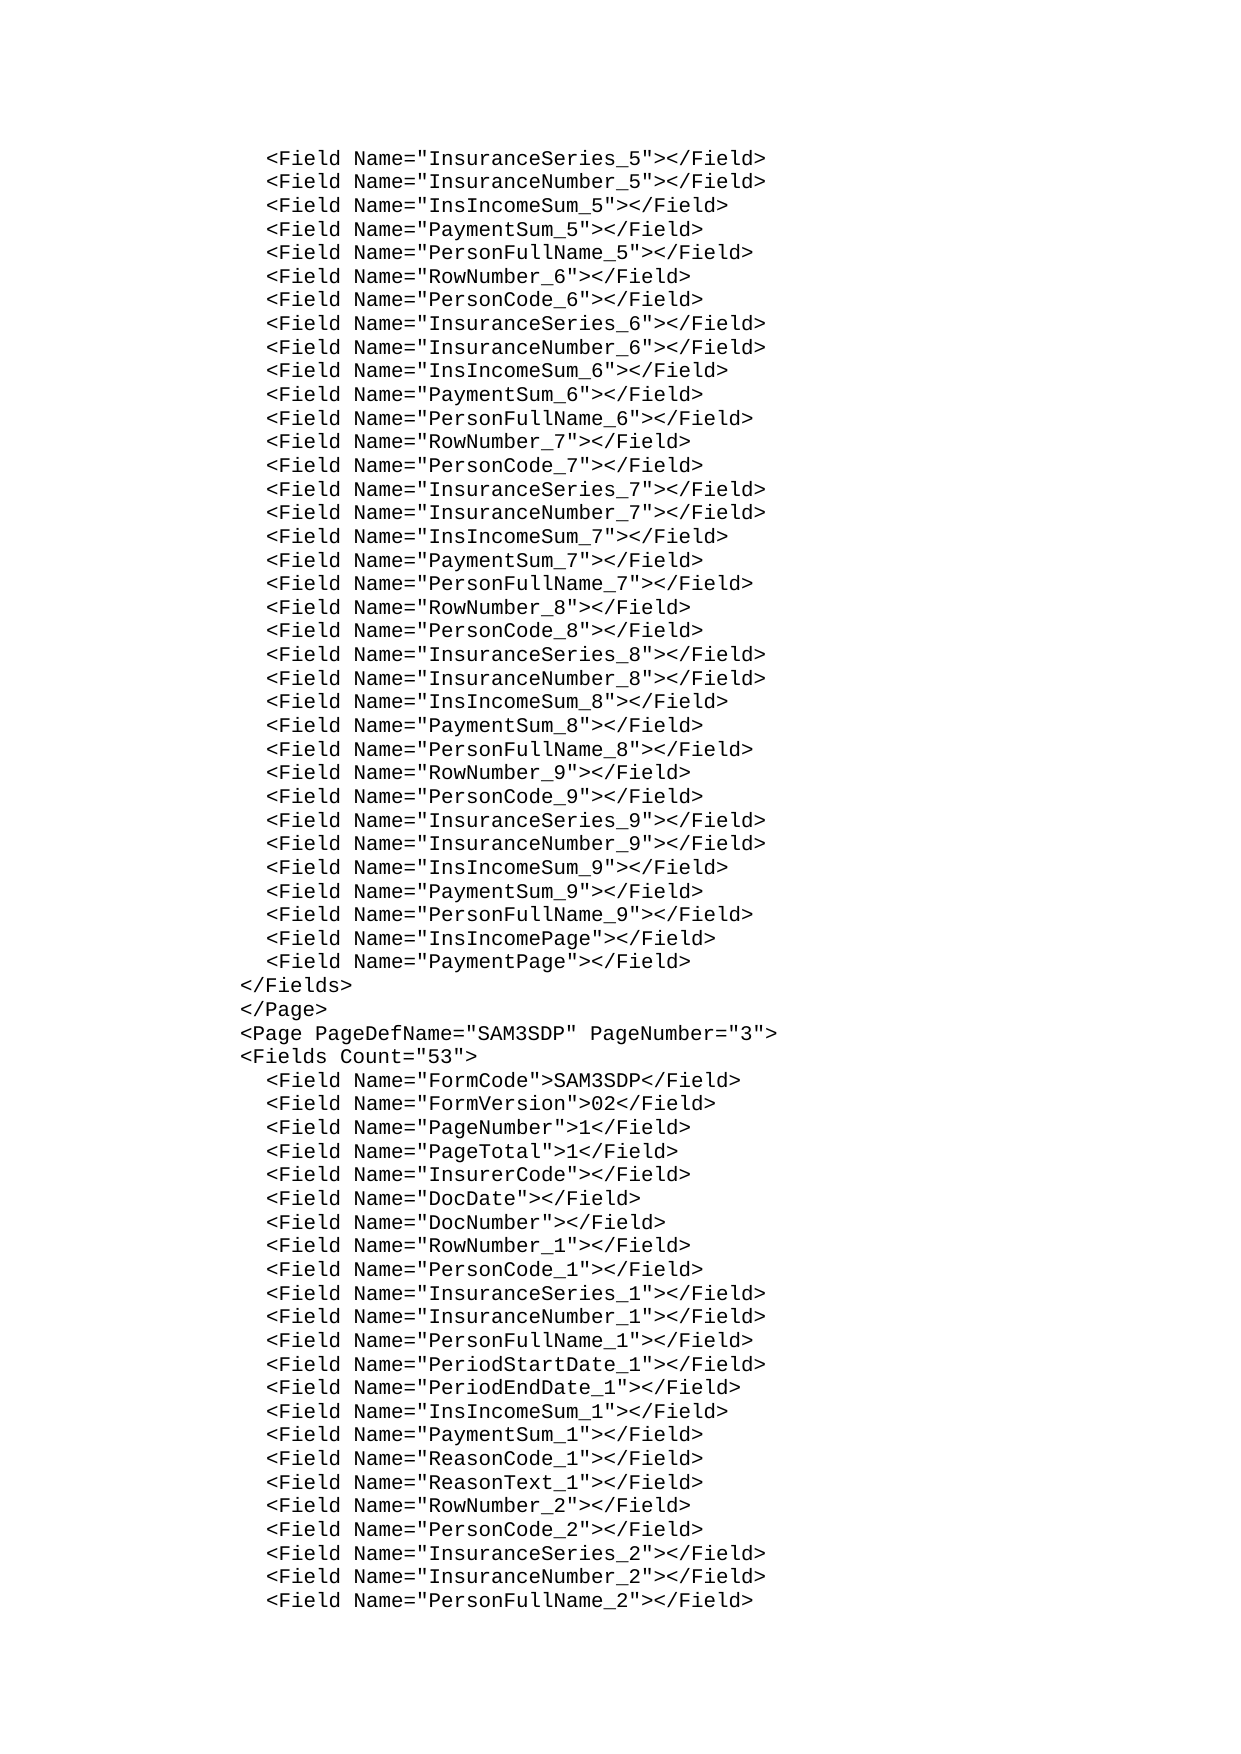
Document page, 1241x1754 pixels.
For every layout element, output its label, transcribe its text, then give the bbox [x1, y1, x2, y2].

text <Field Name="PaymentSum_9"></Field> [177, 881, 1122, 904]
text <Field Name="PersonFullName_7"></Field> [177, 573, 1122, 597]
text <Field Name="InsuranceNumber_7"></Field> [177, 502, 1122, 526]
text <Field Name="PersonFullName_8"></Field> [177, 739, 1122, 762]
text <Field Name="PersonCode_9"></Field> [177, 786, 1122, 810]
text <Field Name="InsuranceSeries_9"></Field> [177, 810, 1122, 833]
text <Field Name="InsuranceNumber_2"></Field> [177, 1566, 1122, 1590]
text <Field Name="InsuranceSeries_6"></Field> [177, 313, 1122, 337]
text <Field Name="InsuranceSeries_7"></Field> [177, 479, 1122, 502]
text <Field Name="InsIncomeSum_9"></Field> [177, 857, 1122, 881]
text <Field Name="InsIncomePage"></Field> [177, 928, 1122, 952]
text <Field Name="ReasonText_1"></Field> [177, 1472, 1122, 1495]
text <Field Name="InsuranceSeries_5"></Field> [177, 148, 1122, 171]
text <Field Name="PaymentSum_7"></Field> [177, 549, 1122, 573]
text <Field Name="PageTotal">1</Field> [177, 1141, 1122, 1164]
text <Field Name="PersonCode_2"></Field> [177, 1519, 1122, 1543]
text <Field Name="InsuranceNumber_9"></Field> [177, 833, 1122, 857]
text <Field Name="InsuranceNumber_1"></Field> [177, 1306, 1122, 1330]
text <Field Name="InsuranceSeries_1"></Field> [177, 1283, 1122, 1306]
text <Field Name="PeriodEndDate_1"></Field> [177, 1377, 1122, 1401]
text <Field Name="InsuranceNumber_6"></Field> [177, 337, 1122, 360]
text <Field Name="InsuranceNumber_5"></Field> [177, 171, 1122, 195]
text <Field Name="InsIncomeSum_1"></Field> [177, 1401, 1122, 1424]
text <Field Name="PersonCode_6"></Field> [177, 289, 1122, 313]
text <Field Name="RowNumber_8"></Field> [177, 597, 1122, 621]
text <Field Name="PaymentSum_8"></Field> [177, 715, 1122, 739]
text <Field Name="InsIncomeSum_7"></Field> [177, 526, 1122, 549]
text <Field Name="PaymentSum_5"></Field> [177, 218, 1122, 242]
text <Field Name="InsIncomeSum_8"></Field> [177, 691, 1122, 715]
text <Field Name="InsurerCode"></Field> [177, 1164, 1122, 1188]
text <Field Name="ReasonCode_1"></Field> [177, 1448, 1122, 1472]
text <Field Name="PersonFullName_6"></Field> [177, 408, 1122, 431]
text <Field Name="RowNumber_9"></Field> [177, 762, 1122, 786]
text <Field Name="RowNumber_7"></Field> [177, 431, 1122, 455]
text <Field Name="DocDate"></Field> [177, 1188, 1122, 1212]
text <Field Name="PersonFullName_9"></Field> [177, 904, 1122, 928]
text <Field Name="InsIncomeSum_5"></Field> [177, 195, 1122, 218]
text <Field Name="InsuranceSeries_2"></Field> [177, 1543, 1122, 1566]
text <Field Name="PersonCode_1"></Field> [177, 1259, 1122, 1283]
text </Fields> [240, 975, 1122, 999]
text <Field Name="PaymentSum_6"></Field> [177, 384, 1122, 408]
text <Field Name="PersonFullName_2"></Field> [177, 1590, 1122, 1614]
text <Field Name="PeriodStartDate_1"></Field> [177, 1353, 1122, 1377]
text <Field Name="PersonFullName_1"></Field> [177, 1330, 1122, 1353]
text <Field Name="PaymentPage"></Field> [177, 952, 1122, 975]
text <Field Name="InsuranceNumber_8"></Field> [177, 668, 1122, 691]
text </Page> [240, 999, 1122, 1022]
text <Field Name="PersonCode_7"></Field> [177, 455, 1122, 479]
text <Field Name="RowNumber_6"></Field> [177, 266, 1122, 289]
text <Field Name="InsIncomeSum_6"></Field> [177, 360, 1122, 384]
text <Field Name="FormVersion">02</Field> [177, 1093, 1122, 1117]
text <Field Name="RowNumber_2"></Field> [177, 1495, 1122, 1519]
text <Field Name="DocNumber"></Field> [177, 1212, 1122, 1235]
text <Field Name="InsuranceSeries_8"></Field> [177, 644, 1122, 668]
text <Field Name="PaymentSum_1"></Field> [177, 1424, 1122, 1448]
text <Field Name="FormCode">SAM3SDP</Field> [177, 1070, 1122, 1093]
text <Field Name="PersonFullName_5"></Field> [177, 242, 1122, 266]
text <Field Name="PersonCode_8"></Field> [177, 621, 1122, 644]
text <Page PageDefName="SAM3SDP" PageNumber="3"> [240, 1022, 1122, 1046]
text <Field Name="RowNumber_1"></Field> [177, 1235, 1122, 1259]
text <Fields Count="53"> [240, 1046, 1122, 1070]
text <Field Name="PageNumber">1</Field> [177, 1117, 1122, 1141]
